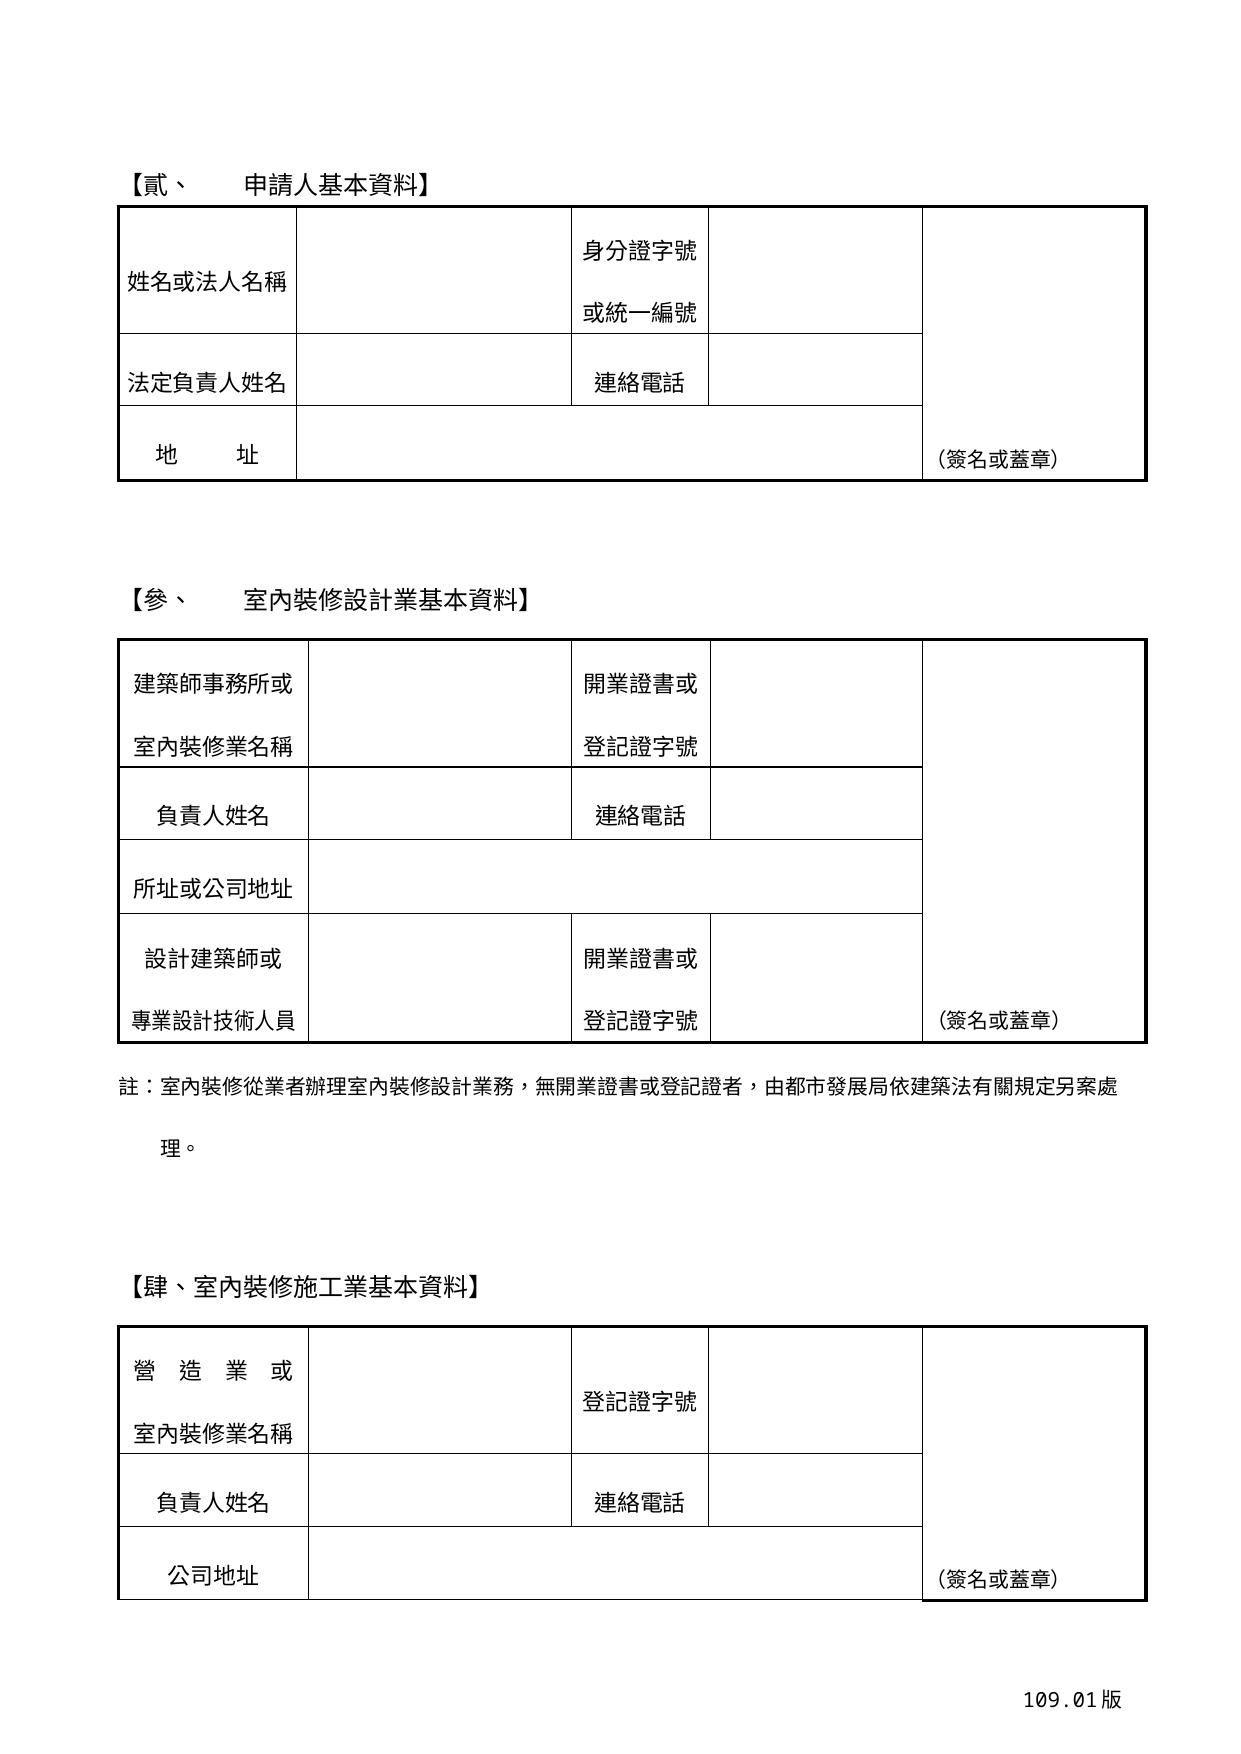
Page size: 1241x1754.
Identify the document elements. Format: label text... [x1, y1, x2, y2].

table_header 開業證書或 登記證字號 [572, 641, 710, 766]
table_cell [309, 768, 571, 839]
text 註：室內裝修從業者辦理室內裝修設計業務，無開業證書或登記證者，由都市發展局依建築法有關規定另案處理。 [118, 1044, 1122, 1169]
table_cell [309, 840, 922, 912]
table_cell 設計建築師或 專業設計技術人員 [120, 914, 308, 1041]
table_cell [709, 1454, 922, 1526]
list 申請人基本資料】 [118, 142, 1122, 204]
table_cell 負責人姓名 [120, 1454, 308, 1526]
table_cell 負責人姓名 [120, 768, 308, 839]
table_header 營 造 業 或 室內裝修業名稱 [120, 1328, 308, 1453]
table_header [297, 208, 571, 333]
table_cell 所址或公司地址 [120, 840, 308, 912]
table_cell [297, 406, 922, 479]
table_header （簽名或蓋章） [923, 641, 1144, 1041]
subtitle 【肆、室內裝修施工業基本資料】 [118, 1244, 1122, 1306]
table_header [309, 641, 571, 766]
table_cell 連絡電話 [572, 1454, 708, 1526]
table_cell [711, 768, 922, 839]
table_cell [309, 1527, 922, 1599]
table_header [711, 641, 922, 766]
table_cell 法定負責人姓名 [120, 334, 296, 405]
table_header （簽名或蓋章） [923, 1328, 1144, 1599]
table_header （簽名或蓋章） [923, 208, 1144, 479]
table_cell 公司地址 [120, 1527, 308, 1599]
table_cell 地 址 [120, 406, 296, 479]
table_cell 開業證書或 登記證字號 [572, 914, 710, 1041]
table_cell [711, 914, 922, 1041]
table_header 登記證字號 [572, 1328, 708, 1453]
table_cell 連絡電話 [572, 768, 710, 839]
table_header 建築師事務所或 室內裝修業名稱 [120, 641, 308, 766]
table_header [709, 1328, 922, 1453]
table_cell [309, 914, 571, 1041]
table_cell [297, 334, 571, 405]
table_cell [309, 1454, 571, 1526]
table_cell 連絡電話 [572, 334, 708, 405]
table_header [309, 1328, 571, 1453]
table_header 姓名或法人名稱 [120, 208, 296, 333]
list 室內裝修設計業基本資料】 [118, 557, 1122, 619]
table_header 身分證字號 或統一編號 [572, 208, 708, 333]
table_cell [709, 334, 922, 405]
table_header [709, 208, 922, 333]
